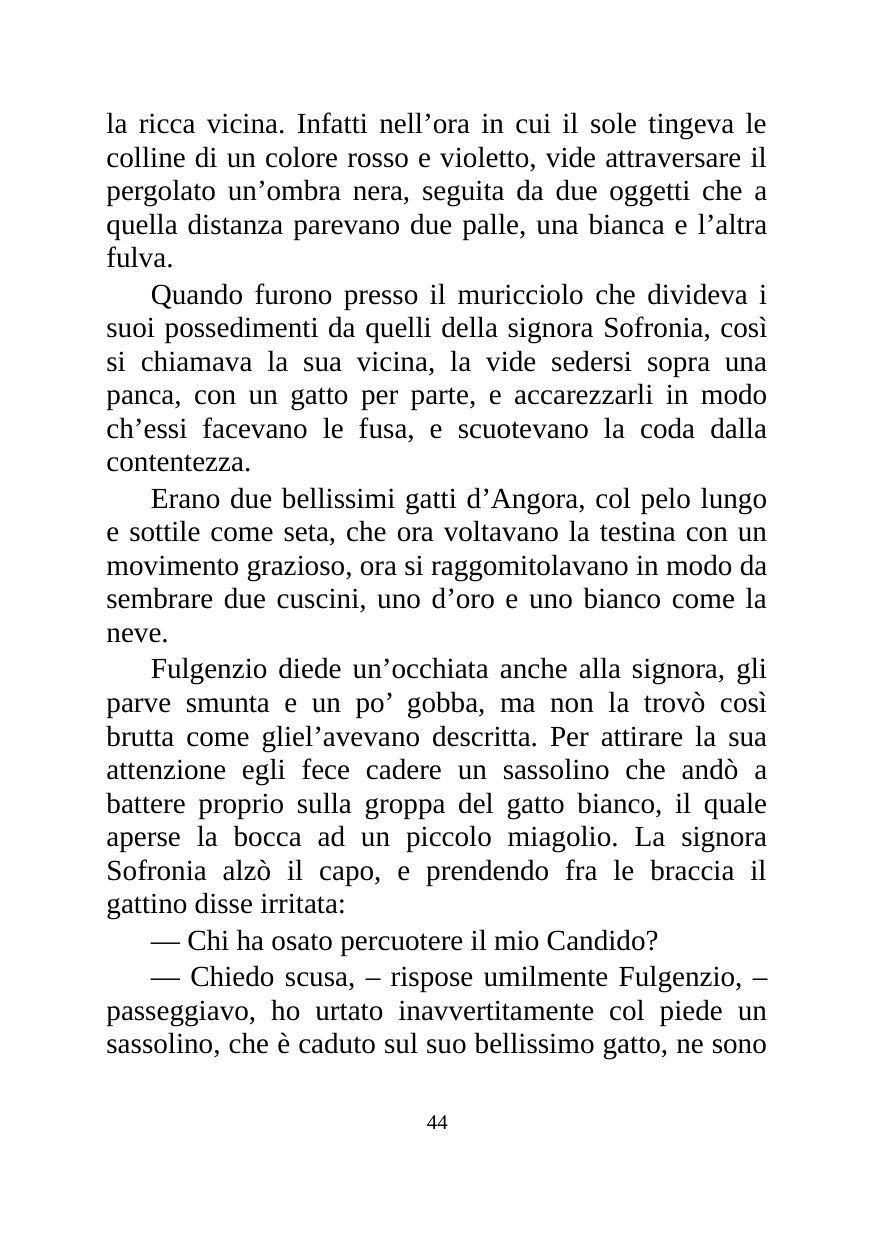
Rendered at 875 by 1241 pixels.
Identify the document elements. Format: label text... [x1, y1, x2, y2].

text — Chi ha osato percuotere il mio Candido? [106, 923, 768, 956]
text Erano due bellissimi gatti d’Angora, col pelo lungo e sottile come seta, che ora voltavano la testina con un movimento grazioso, ora si raggomitolavano in modo da sembrare due cuscini, uno d’oro e uno bianco come la neve. [106, 481, 768, 649]
text Quando furono presso il muricciolo che divideva i suoi possedimenti da quelli della signora Sofronia, così si chiamava la sua vicina, la vide sedersi sopra una panca, con un gatto per parte, e accarezzarli in modo ch’essi facevano le fusa, e scuotevano la coda dalla contentezza. [106, 277, 768, 478]
text Fulgenzio diede un’occhiata anche alla signora, gli parve smunta e un po’ gobba, ma non la trovò così brutta come gliel’avevano descritta. Per attirare la sua attenzione egli fece cadere un sassolino che andò a battere proprio sulla groppa del gatto bianco, il quale aperse la bocca ad un piccolo miagolio. La signora Sofronia alzò il capo, e prendendo fra le braccia il gattino disse irritata: [106, 652, 768, 920]
text — Chiedo scusa, – rispose umilmente Fulgenzio, – passeggiavo, ho urtato inavvertitamente col piede un sassolino, che è caduto sul suo bellissimo gatto, ne sono [106, 959, 768, 1060]
text la ricca vicina. Infatti nell’ora in cui il sole tingeva le colline di un colore rosso e violetto, vide attraversare il pergolato un’ombra nera, seguita da due oggetti che a quella distanza parevano due palle, una bianca e l’altra fulva. [106, 106, 768, 274]
